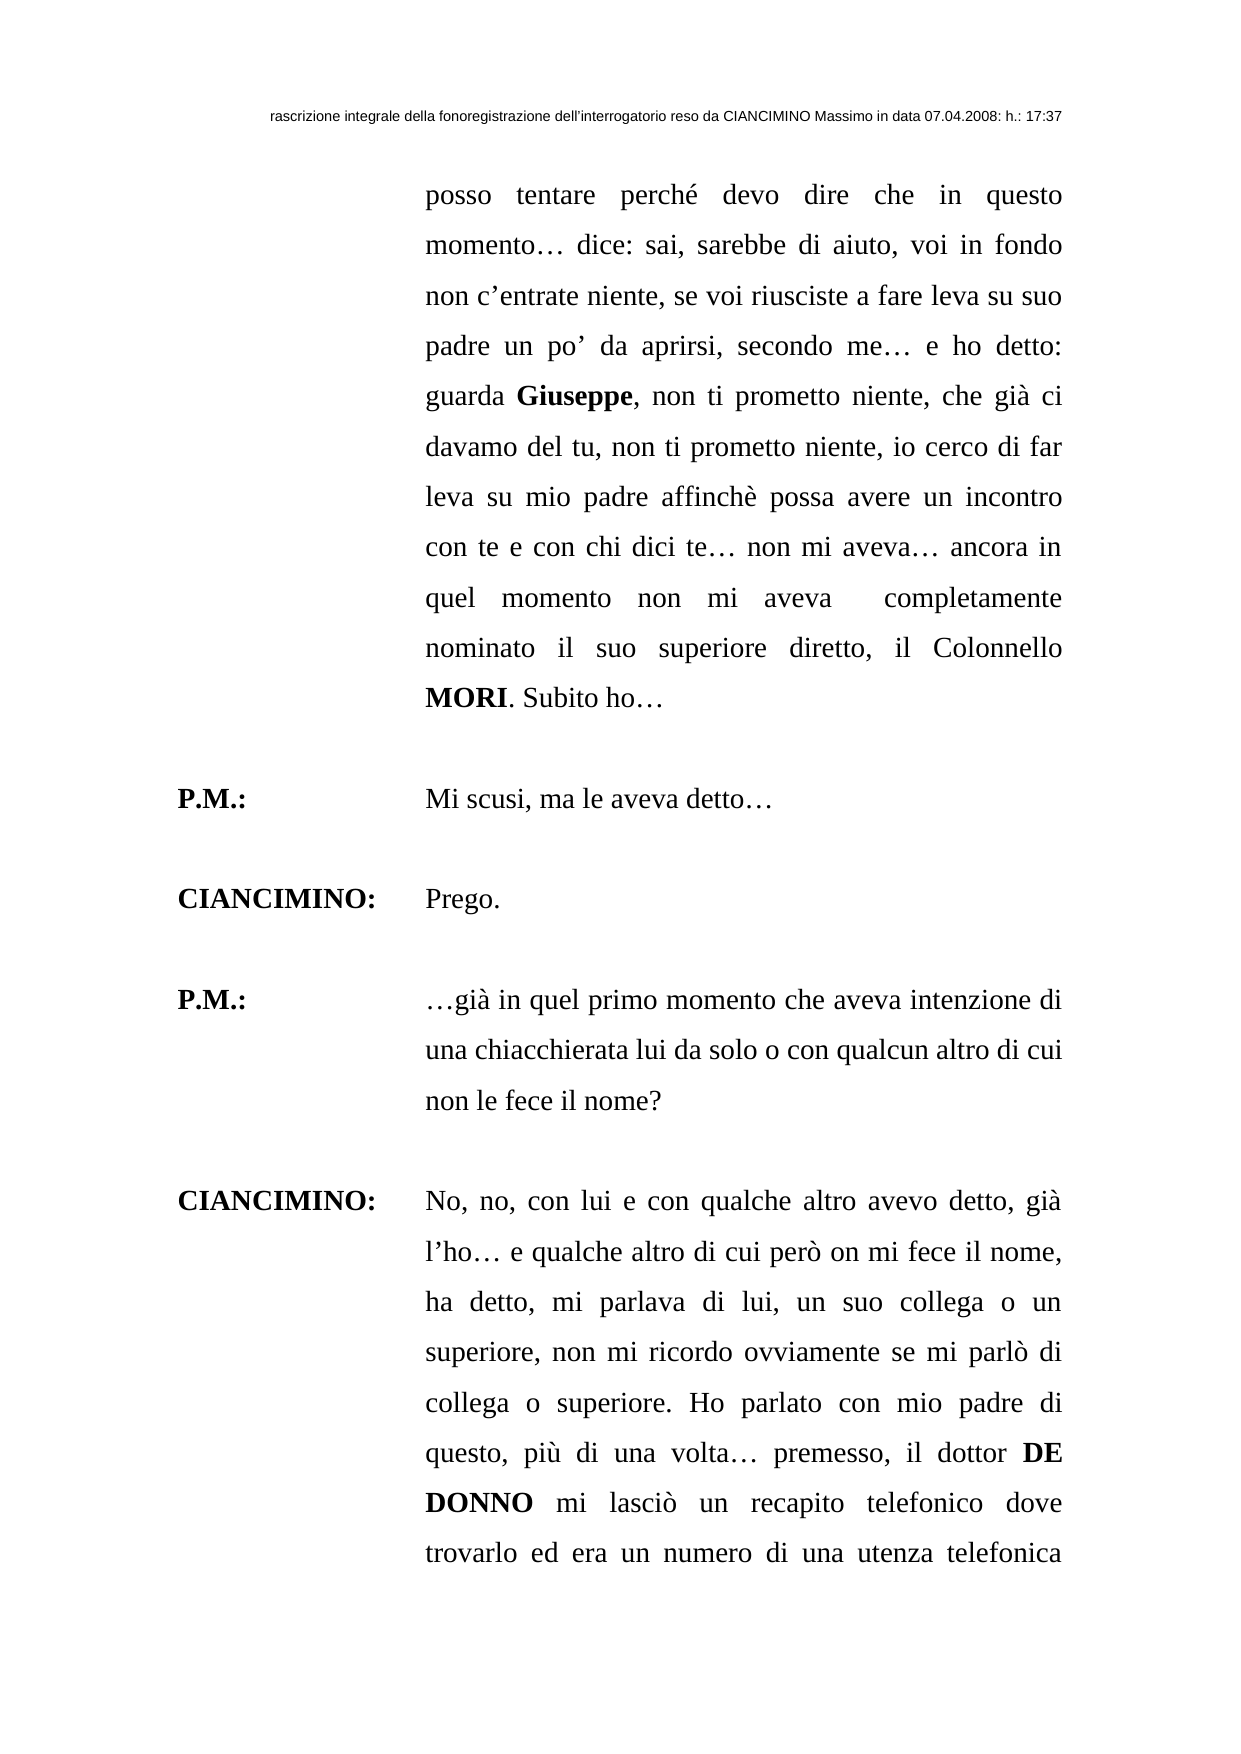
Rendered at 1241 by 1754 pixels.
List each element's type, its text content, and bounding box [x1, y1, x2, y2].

text P.M.: …già in quel primo momento che aveva intenzione di una chiacchierata lui da solo o con qualcun altro di cui non le fece il nome? [177, 982, 1063, 1116]
text P.M.: Mi scusi, ma le aveva detto… [177, 781, 1063, 814]
text posso tentare perché devo dire che in questo momento… dice: sai, sarebbe di aiuto, voi in fondo non c’entrate niente, se voi riusciste a fare leva su suo padre un po’ da aprirsi, secondo me… e ho detto: guarda Giuseppe, non ti prometto niente, che già ci davamo del tu, non ti prometto niente, io cerco di far leva su mio padre affinchè possa avere un incontro con te e con chi dici te… non mi aveva… ancora in quel momento non mi aveva completamente nominato il suo superiore diretto, il Colonnello MORI. Subito ho… [177, 177, 1063, 714]
text CIANCIMINO: Prego. [177, 882, 1063, 915]
text CIANCIMINO: No, no, con lui e con qualche altro avevo detto, già l’ho… e qualche altro di cui però on mi fece il nome, ha detto, mi parlava di lui, un suo collega o un superiore, non mi ricordo ovviamente se mi parlò di collega o superiore. Ho parlato con mio padre di questo, più di una volta… premesso, il dottor DE DONNO mi lasciò un recapito telefonico dove trovarlo ed era un numero di una utenza telefonica [177, 1183, 1063, 1569]
